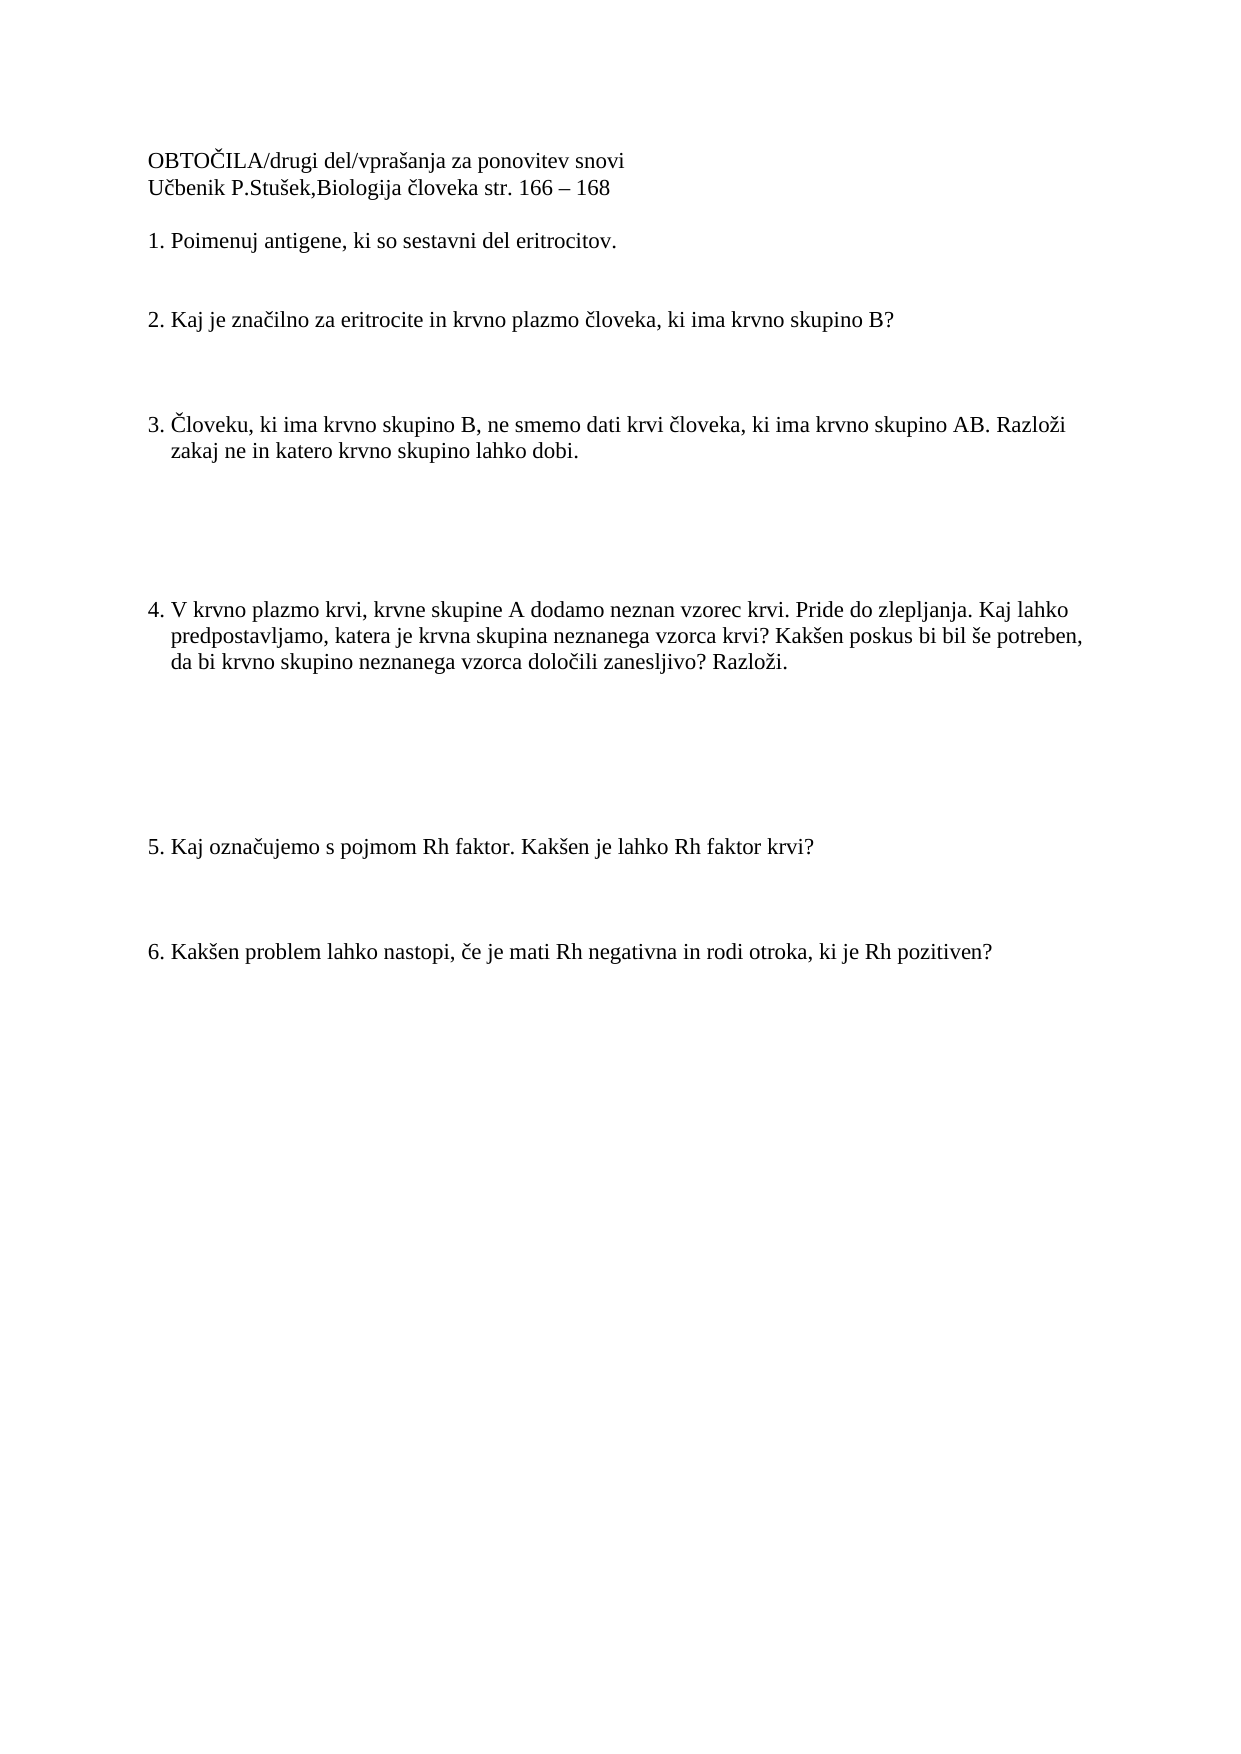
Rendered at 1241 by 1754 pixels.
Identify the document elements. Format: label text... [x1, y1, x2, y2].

text 4. V krvno plazmo krvi, krvne skupine A dodamo neznan vzorec krvi. Pride do zlepljanja. Kaj lahko [148, 596, 1093, 622]
text zakaj ne in katero krvno skupino lahko dobi. [148, 437, 1093, 464]
text da bi krvno skupino neznanega vzorca določili zanesljivo? Razloži. [148, 648, 1093, 675]
text 3. Človeku, ki ima krvno skupino B, ne smemo dati krvi človeka, ki ima krvno skupino AB. Razloži [148, 411, 1093, 437]
text OBTOČILA/drugi del/vprašanja za ponovitev snovi [148, 148, 1093, 174]
text 5. Kaj označujemo s pojmom Rh faktor. Kakšen je lahko Rh faktor krvi? [148, 833, 1093, 859]
text 2. Kaj je značilno za eritrocite in krvno plazmo človeka, ki ima krvno skupino B? [148, 306, 1093, 332]
text 6. Kakšen problem lahko nastopi, če je mati Rh negativna in rodi otroka, ki je Rh pozitiven? [148, 938, 1093, 964]
text 1. Poimenuj antigene, ki so sestavni del eritrocitov. [148, 227, 1093, 253]
text predpostavljamo, katera je krvna skupina neznanega vzorca krvi? Kakšen poskus bi bil še potreben, [148, 622, 1093, 648]
text Učbenik P.Stušek,Biologija človeka str. 166 – 168 [148, 174, 1093, 200]
